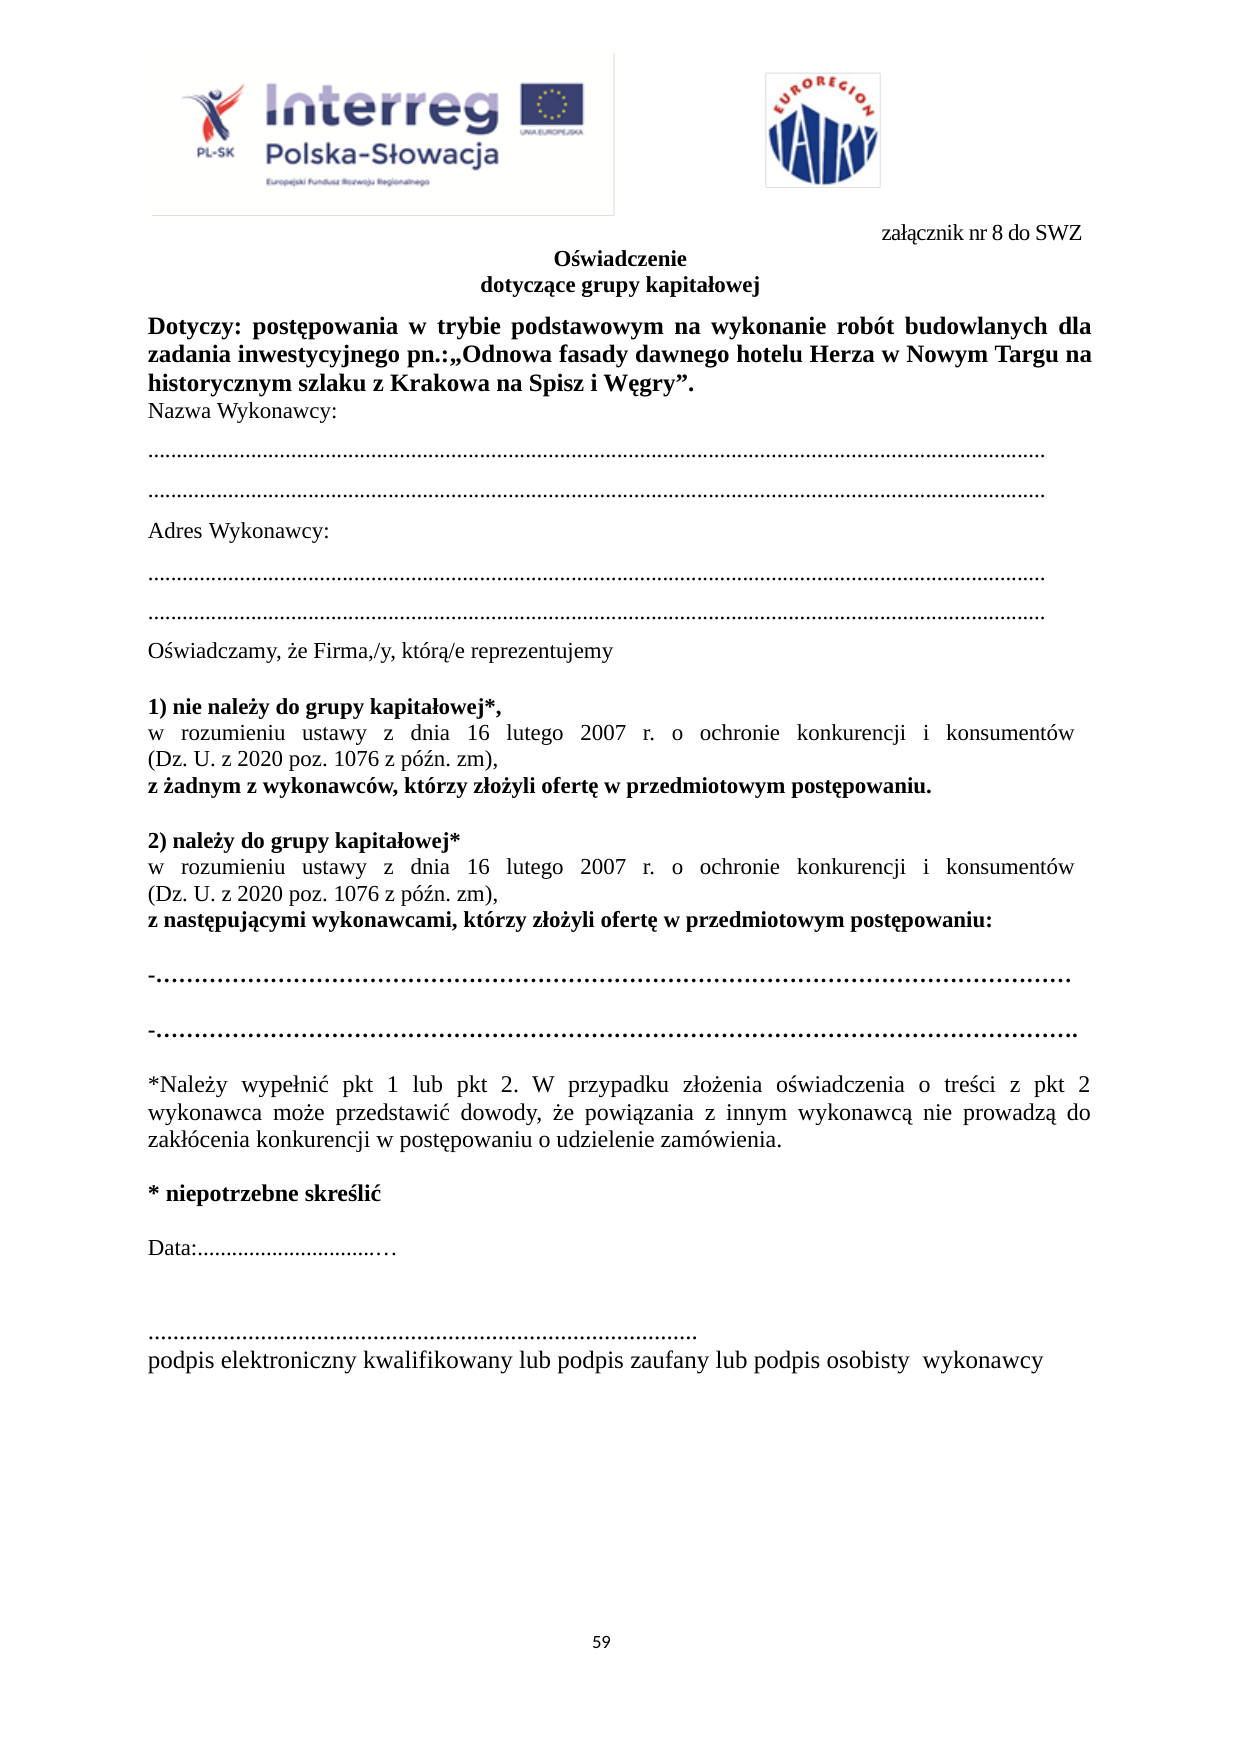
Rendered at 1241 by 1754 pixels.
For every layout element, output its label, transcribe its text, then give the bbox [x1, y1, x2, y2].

text Dotyczy: postępowania w trybie podstawowym na wykonanie robót budowlanych dla zadania inwestycyjnego pn.:„Odnowa fasady dawnego hotelu Herza w Nowym Targu na historycznym szlaku z Krakowa na Spisz i Węgry”. [148, 311, 1093, 397]
text dotyczące grupy kapitałowej [148, 271, 1093, 298]
text podpis elektroniczny kwalifikowany lub podpis zaufany lub podpis osobisty wykonawcy [148, 1345, 1093, 1373]
text ............................................................................................................................................................. [148, 598, 1093, 624]
text ............................................................................................................................................................. [148, 559, 1093, 585]
text Oświadczamy, że Firma,/y, którą/e reprezentujemy [148, 638, 1093, 664]
picture [151, 53, 882, 219]
text ........................................................................................ [148, 1316, 1093, 1345]
text -…………………………………………………………………………………………………………. [148, 1016, 1093, 1042]
text ............................................................................................................................................................. [148, 437, 1093, 463]
text *Należy wypełnić pkt 1 lub pkt 2. W przypadku złożenia oświadczenia o treści z pkt 2 wykonawca może przedstawić dowody, że powiązania z innym wykonawcą nie prowadzą do zakłócenia konkurencji w postępowaniu o udzielenie zamówienia. [148, 1070, 1093, 1153]
text ............................................................................................................................................................. [148, 476, 1093, 502]
text w rozumieniu ustawy z dnia 16 lutego 2007 r. o ochronie konkurencji i konsumentów (Dz. U. z 2020 poz. 1076 z późn. zm), [148, 853, 1093, 906]
text z żadnym z wykonawców, którzy złożyli ofertę w przedmiotowym postępowaniu. [148, 772, 1093, 798]
text Nazwa Wykonawcy: [148, 397, 1093, 423]
text 1) nie należy do grupy kapitałowej*, [148, 693, 1093, 719]
text 2) należy do grupy kapitałowej* [148, 827, 1093, 853]
text z następującymi wykonawcami, którzy złożyli ofertę w przedmiotowym postępowaniu: [148, 906, 1093, 932]
text -………………………………………………………………………………………………………… [148, 961, 1093, 987]
table_header załącznik nr 8 do SWZ [148, 166, 1093, 245]
text Oświadczenie [148, 245, 1093, 271]
text * niepotrzebne skreślić [148, 1179, 1093, 1207]
text Data:...............................… [148, 1234, 1093, 1261]
text w rozumieniu ustawy z dnia 16 lutego 2007 r. o ochronie konkurencji i konsumentów (Dz. U. z 2020 poz. 1076 z późn. zm), [148, 719, 1093, 772]
text Adres Wykonawcy: [148, 516, 1093, 544]
